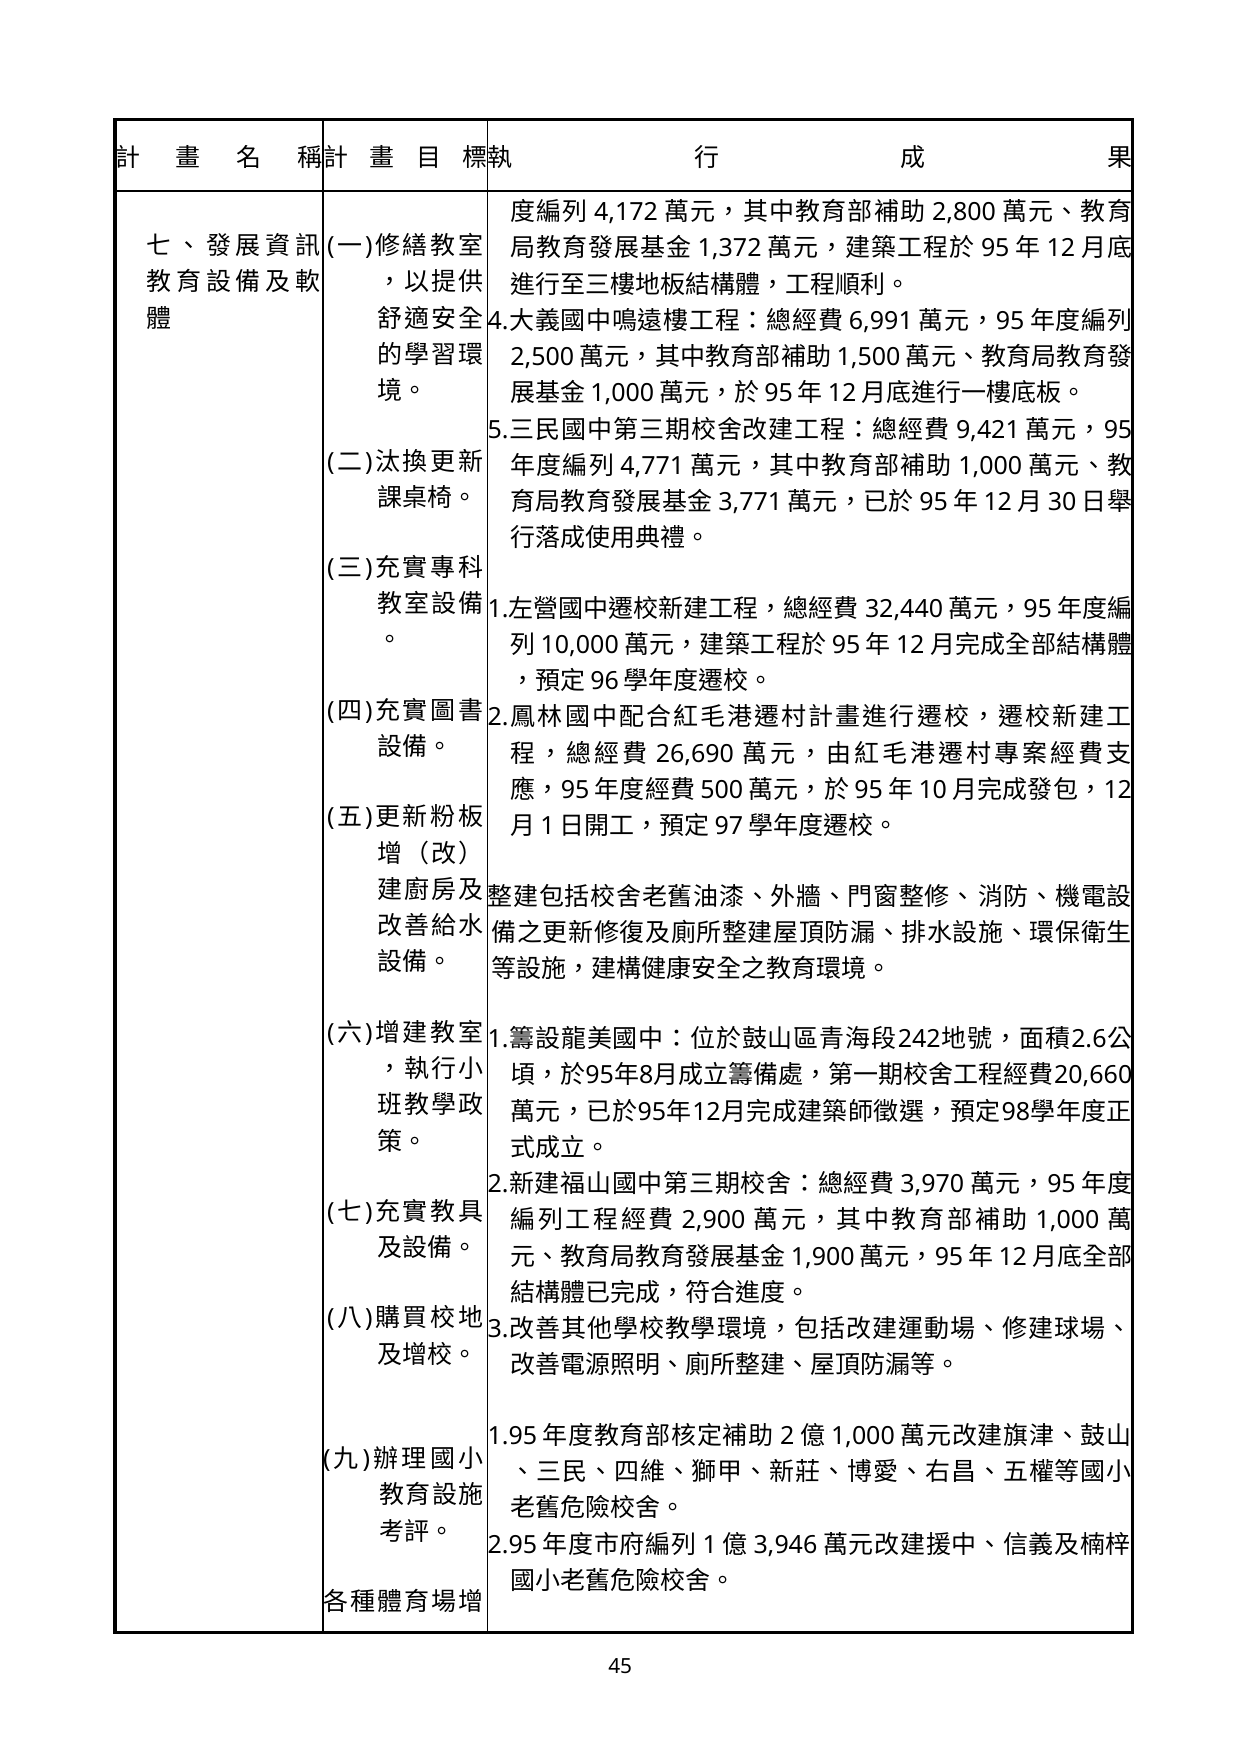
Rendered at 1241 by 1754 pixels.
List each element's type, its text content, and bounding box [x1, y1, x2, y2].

table_header 計畫目標 [324, 121, 487, 190]
table_header 執 行 成 果 [488, 121, 1131, 190]
table_cell 七、發展資訊教育設備及軟體 [117, 192, 322, 1631]
table_header 計 畫 名 稱 [117, 121, 322, 190]
table_cell (一)修繕教室，以提供舒適安全的學習環境。 (二)汰換更新課桌椅。 (三)充實專科教室設備。 (四)充實圖書設備。 (五)更新粉板增（改）建廚房及改善給水設備。 (六)增建教室，執行小班教學政策。 (七)充實教具及設備。 (八)購買校地及增校。 (九)辦理國小教育設施考評。 各種體育場增 [324, 192, 487, 1631]
table_cell (1)95學年度辦理綜合高中學校計有高雄高商、樹德家商、三信家商、國際商工、復華高中、大榮高中、三民家商、高鳳工家、楠梓高中、高雄高工、中正高工、海青工商、立志高中等13所，共計206班，開設163個學程，學生8,856人。 (2)教育部95年度綜合高中諮詢輔導專案實地訪視本市海青工商、高雄高商、三民家商、中正高工、立志中學、樹德家商、高鳳工家、復華中學、大榮中學、國際商工等10所學校。 (3)三民家商於95年12月18日、12月20日、12月22日分北、中、南區辦理「95年度全國綜合高中教師排選課機制研習」共3場次。 (1)中山高中95年8月14日辦理「高級中學95學年度實施新課程暫行綱要」宣導暨研習，參加研習之教師計100人。 (2)中山高中95年11月20日至12月5日辦理「95年度高中新課程暫行綱要國文暨英文科教師研習」，參加研習之教師各40人。 (3)高雄高工95年10月12日、13日辦理「高職新課程—機械科教師研習」，計20人參加。 (4)高雄高工95年10月29日辦理「高職新課程—圖文傳播科教師研習」，計20人參加。 (5)高雄高工95年9月29日及95年11月28日辦理「高職95課程暫行綱要宣導」教師研習，計330人參加。 (1)召開個案研討會7場次，辦理團員專業督導8場次（諮詢顧問），暨認輔小團體10團。 (2)配合時代脈動，規劃多元化的專業研習課程，透過系統化的管理與分享，整合學校、社區及醫療等資源及其他相關之輔導方案，建構完善之輔導資源網絡，提供完整性、周延性的輔導服務。 (3)高中職採用高中職社區化模式辦理友善校園訪視活動，另邀請專家學者、輔導團團員參與輔導訪視工作。 (4)95年12月1日於高雄高商辦理「愛的校園研討會」，邀請國立政治大學陳惠馨教授主講。 1.95年11月3日於新莊高中辦理公民教育研討會。 2.95年11月23日於小港高中辦理人權、法治、品德及公民教育實踐示範教學觀摩活動。 3.95年12月13日於中正高工辦理人權、法治、品德及公民教育諮詢小組會議。 4.95年12月29日於中正高工辦理品德教育研習。 5.95年 9月27 日於高雄高工完成95年度高雄市高中職導師手冊編輯審查，本手冊僅供各校作為編訂導師手冊之修訂參考。 1.辦理生命教育創意教學暨主題式、融入式教學研討、學生憂鬱及自我傷害預防與處理機制之建制與研討。 2.透過精神醫療人員的專業分享及經驗傳承，具體提升本市二級輔導人員對自傷及自殺與憂鬱個案的處理能力。 3.積極建置高中職生命教育中心網站http://www.ksvs.kh.edu.tw/happy/life/，於95年7月1日前上傳學校95年度生命教育計畫至中心學校，供各校辦理活動參考。 4.與國際佛光會中華總會、佛光人文社會學院合作辦理「築夢踏實-為考生點燈祈福晚會」，提供學生心理支持與勉勵、舒緩考生應考焦慮。 5.分別與高雄市生命線協會、張老師基金會合作辦理「校園教職員協助自殺防治計畫」、「學校教師學習自殺意念量表應用及危機處理方案」、「讓情緒找到出口~情緒管理與壓力調適」及「談青少年生涯規劃」等校園巡迴活動，並於活動結束後編印成果報告。 1.成立學生事務與輔導核心工作團隊，結合本市既有之輔導子系統，建置訓輔人力資源系統架構及相關報表。自95年5月起，按月登錄學生事務與輔導工作人力資料庫相關資料，俾於每月10日前檢核各校登錄情形。 2.辦理輔導網路上線操作研習，有效運用訓輔人力資源系統。 3.辦理「學生輔導新體制」檢討及策進作為研討會、青少年輔導社會網絡座談會各1場次。 1.95年8月16~18日於立志高中辦理高中職教師暨行政人員基礎輔導知能研習，計75人次參加。 2.95年7月12~14日於樹德家商辦理高中職行政人員進階班研習營，計80人次參加。 3.高雄高工95年8月14日至8月23日辦理「高職新課程--低壓電機自動控制技術教師研習」，計20人參加。 4.高雄高工95年8月24、25日辦理「高職新課程—專題製作教師研習」，計60人參加。 5.高雄高工95年9月16日至95年10月21日辦理「高職新課程—地籍測量技術教師研習」，計21人參加。 6.中山高中95年4月22日辦理「95年度高雄市北區高中職建構適性學習社區天文研習」，計50人參加。 7.中山高中95年6月17日辦理高雄市北區高中職建構適性學習「高中地理科95年新課程研習」，計50人參加。 1.土耳其ＰＡＳＩＡＤ（太平洋國家社會經濟聯盟協會）擬在本市設立國際學校，於93年度向本市提出「土耳其國際學校在高雄設校計畫」案之可行性；經教育局審慎評估，認為可促進本市之國際化及國際交流，初步同意該國所提出之設校計畫；爰此，該國自93年10月起即積極籌劃在本市設立土耳其在台國際學校之可行性；一年來該單位之顧問、主席及商人代表曾5次來台為設校事宜拜會局長，並會勘擬租賃之瑞豐國中空餘校舍。目前該協會已正式向本府租賃瑞豐國中空餘校舍及申請設校相關事宜，若過程順利，預定自96學年度起招生。 2.本市95年度辦理並推動國際教育旅行的學校計有高雄女中、中山高中、三民家商、國立中山大學附中、樹德家商、陽明國中、七賢國中、獅甲國小、福東國小、中正國小、光武國小等11校。 1.95年10月14日假新莊高中舉行「高雄市95年度高級中等學校學生國文作文比賽」，每校2名不分年級代表參加。 2.95年11月16日假左營高中舉行「95學年度高雄市高級中學學生英文作文暨演講比賽」，每校1至2人不限年級代表參加。 1.95年5月8、12、15日辦理「高雄市高級中學基礎自然學科抽測訪視」，共輔導訪視高雄高中、瑞祥高中、楠梓高中、立志中學、明誠中學等5所學校。 2.95年度教育部核定補助本市4個學科中心（高雄高中、高雄女中、中正高中、左營高中）第2期計畫設備需求經費94萬元。 推動自然學科實驗輔導計畫，增進數理資優學生研究能力，鼓勵學生參加各項國際競賽，拓展學習領域： 1.各校於95年11月中旬辦理數學及自然學科初賽。 2.95年11月27日高雄高中辦理95學年度高級中學數學及自然學科競賽，共評選25位優勝學生代表本市參加全國決賽（含數學、物理、化學、生物、地科）。 3.本市25位學生參加高級中學數理學科能力競賽決賽，其中13位學生獲得各類前三名。 1.加強辦理95學年度輪調式建教合作班，計有三信家商、樹德家商、大榮高中、高鳳工家、立志高中、國際商工等6校，班級數計44班，學生1,600人。除原有之美容科、餐旅管理科、流通管理科外，並增設汽機車科、資訊科、資料處理等科。 2.於高雄高工成立「工業類整合型教學資源中心」，昂貴先進設備集中建置，增加設備使用率，發揮教學效能及節省教育成本，辦理多項進階選修課程及研習營隊，提供學生適性學習機會。 3.於高雄高商成立「商業類整合型教學資源中心」，配合95年商業學群新課程之實施，協助本市公私立高中職商業類學校學生達成理論與實務並重之教學目標。 4.於前鎮高中成立「生物活體類整合型教學資源中心」，協助本市各公私立高中適時取得生物科實驗所需活體材料，使生物科教學實驗得以正常實施，進而提高學生探討生物學之興趣，增進生物教學之效果。 5.辦理95學年度高級中學輪調式建教合作事業單位評估作業，有實地評估與書面評估等2種方式，期程自95年3月8日起至5月26日止，為期約2.5月。實地評估376家事業單位，分屬美容科、餐旅科、流通科、資處科、汽機車科、資訊科等；書面審查96家事業單位，共計472家。評估獲三等以上之事業單位，得於95學年與本市高級中學辦理建教合作。 1.依據教育部高中職社區化建構適性學習社區補助要點，及高雄市補助私立高級中等學校獎助金申請注意事項，通函各校申請並審查其申請計畫及補助。 2.組成訪視小組前往各校評估設備購置情形、使用率及維護等事項，並評定成績，作為該校下年度補助之依據。 3.每年5月份辦理獎助私立高級中等學充實設備資本門經費訪視，95年度已於5月12、15、16、17、18日辦理完竣，訪視結果3校優等、5校甲等、2校乙等。 4.每年底針對各校執行社區化業務之成效進行諮詢輔導，以做為下一年度補助參考。 1.95學年度第1學期申請軍公教遺族子女就學優待計有66人，總補助金額約1,268,677元。 2.95學年度第1學期申請特殊境遇婦女子女教育補助費計有153人，補助金額為1,736,050元。 3.95學年度第1學期申請現役軍人子女教育補助費計有525人，補助金額為942,480元。 4.94學年度第2學期申請清寒優秀獎學金計有458人，補助金額約1,088,000元；95學年度第1學期申請清寒優秀獎學金計有417人，補助金額約105,7000元。 為協助高級中等以上學校在學生順利完成學業，家庭年收入114萬元以下者之在學期間助學貸款利息由政府全額補助；家庭年收入114萬元以上之在學期間助學貸款政府補助半額利息。95年度（94下學期、95上學期）日校與進修學校學生計申請15,801件，應支付貸款利息計42,864,124元。(貸款銀行：高雄銀行。) 1.為推動本市資訊教育並展現高雄市地方特色，積極鼓勵本市各級學校參加「台灣學校網界博覽會」及「國際學校網界博覽會」鄉土專題研究網站製作大賽，培養學生的「鄉土情懷」及「國際視野」。本市各校表現優異，在「國際學校網界博覽會」部分共計榮獲1面銀獎及2面特別獎，總得獎數為3件；在「2006台灣學校網界博覽會」部分，榮獲5項金牌獎、4項銀牌獎、8項銅牌獎及10項佳作，總得獎數為27件，成績為全國縣市第二名。 2.採購E化教室設備326套配發全市國中小，總經費為32,595,352元。 3.為提升各級學校教師資訊素養及專業知能，各校自辦的資訊教育研習活動共計168場，培訓教師8,687人。在職教師資訊應用研習部分95年由各級學校申請辦理，包括資訊素養、資訊應用能力及資訊技術能力等三類研習共計辦理102場次，總計培訓5,888人。 4.為加強各級學校網路管理人員資訊素質及資訊技能，95年辦理資訊技術及資訊應用培訓，共計培訓515人次。 5.請左營高中、樹德家商以及三信家商規劃承辦「資訊學科能力複賽暨電腦程式設計比賽」、「資訊融入多媒體-教學資源建置比賽」、「資訊社團成果比賽」、「動畫比賽」、「網頁視覺傳達設計比賽」、「網路戀珍情-照片說故事比賽」「多媒體教材元件設計競賽」、「學生網頁競賽」及「網頁金質獎」等教師及學生資訊技能競賽，總計有1,766件作品參賽。 6.辦理各項國際性網路活動如下： (1)於95年12月24日至28日辦理「第七屆亞洲學生交流–ASIAN STUDENT EXCHANGE PROGRAM 2006」活動，由三民家商承辦，邀請的國家為新加坡、日本、泰國、馬來西亞、印尼及韓國等國家之學者專家及參與本專案之學生訪台，與本國學生進行文化交流及專案發表活動，參與學生計300人，活動內容包括「學生工作坊」、「文化參訪」、「全國性學生英語專題發表會」及「開設網路課程」等。並開設網路課程，讓參與Ａ捷專案之各國學生能於網站上互相討論分享研究之專題。 (2)推薦優秀國、高中職校學生於95年7月29日至8月4日參與在日本名古屋舉辦的「World youth Meeting 2006世界青年高峰會議」，並於該國中小學進行資訊教育文化參訪活動，藉以增進本市與日本在推展英語教學、資訊教學經驗分享及交流。 7.為因應資訊國際潮流之發展，與臺灣微軟合作，並輔導建置5所「未來學校」，分別為大義國中、左營國小、博愛國小、三信家商及前鎮國中。本案業由各校進行硬體採購作業及活動執行，並已於11月3日~6日，由微軟公司規劃4天專業課程，培訓各校核心團隊，提升未來學校主持人及核心團隊能力。 8.因應網路學習之社會需求，教育局與中山大學合作架設「K12數位學校」教學平台，鼓勵教師團隊上網開課進修，增進教師運用資訊融入教學活動能力，分別委請苓洲國小、大義國中成立2所推廣中心，開設語文學習、數學學習、社會學習、自然與生活科技學習、健康與體育學習、綜合活動學習、藝術與人文學習、資訊等15門課程。 9.委請教育局資訊教育中心協助開發新聞發佈管理系統、特教網-鑑輔系統、中央補助款控管管理系統、校務系統-輔導子系統、數位教學資源交換網、全國短期補習班管理系統、epass認證安全加密系統、校園無線網路認證等各項教育行政電子化系統，以強化行政e化之效益。 10.補助34所國中、4所完全中學、3所特殊學校及2所公立幼稚園網路儲存設備，供各校儲存數位教材。 11.補助全市128所國中小低階網路伺服器設備，供各校提升網路服務平台之用。 12.購置國中小授權之防毒軟體（4年授權）、影像處理、影片剪輯、動畫製作、圖庫、聲音庫、server管理等教學軟體及電腦維護工具軟體，供各校使用。 1.依據「師資培育法」辦理各項教師檢定審查事項。 2.依據「職業學校技術及專業教師甄審登記遴聘辦法」，辦理技術及專業教師登記事宜。 3.辦理教師證書遺失補發、教育實習機關審定等相關事宜。 4.辦理教師登記及檢定人數如下： (1)中等教育階段（含特殊教育42人）教師複檢共1,082名。 (2)國小教育階段教師複檢共44名。 (3)中等教育階段（含特殊教育39名）教師初檢共627名。 (4)國小教育階段教師初檢共3名。 (5)遺失補發（含更名）證書共38名。 (6)核發技術及專業教師證書共28名。 1.高雄區95年國中基本學力測驗(高雄女中)、申請(新莊高中)、甄選及登記分發(三民家商)等主委學校於學生報名前辦理國民中學學生基本學力測驗國中報名作業說明會，邀集高雄市、縣國中行政人員詳細說明作業程序，分配報名時段，明確有效完成各項報名工作，簡化工作，提高行政效率。 2.95年度辦理高中職多元入學方案(含高中職社區化及綜合高中)宣導，並將資源及經費整合，配合宣導活動，印製高雄區宣導手冊及折頁，展現高雄區特色。 1.95年度辦理高雄市整合型教學資源中心實施計畫(高雄高工)、高雄市高中職社區化網路課程發展與遠距教學計畫(中正高工)、高雄市適性學習社區休退轉學機制暨諮商輔導整合計畫(瑞祥高中)、高雄市高中職外語學習環境建置計畫(中正高中)。計爭取教育部高中職社區化專案補助新臺幣14,120,000元整。 2.95年1月4至6日辦理94學年度高中職社區化諮詢輔導專案會議，檢視全市33所高中職94年度高中職社區化辦理成效。 3.95年度辦理高中職社區化分區資訊網站績效卓著，榮獲教育部評比第一名。 4.辦理「半屏山新書發表記者會」，發表高中職社區化與鄉土教育結合之成果記者會。 5.95年9月26日假高雄高工辦理「高雄市95年度高中職社區化暨綜合高中宣導種子教師研習會」，計有高中職校教務主任、輔導主任與教師120人參加。 6.辦理95年度高中職社區化北中南三區宣導說明會，參與人員包括高中、高職校長與教務主任、國中校長、教務主任、國三級導師、家長會會長及教師會長計700人；另專案向國三學生宣導，計2,000多人參加。 以友善校園為目的規劃辦理「現有圍牆改為綠籬」專案活動，拆除舊圍牆，改設原生種多層次植栽綠籬，讓學校與社區密切互動，營造校園公園化及環境永續發展。95年計有中正高工、中山高中等校辦理。 1.訂定高雄市立國民中小學學校評鑑實施要點，藉以了解、診斷、檢討學校改進的機制，促使學校落實教育願景，建立優質的教育環境。 2.95年度學校評鑑受評學校計有興仁國中等8所，透過學校內部自我評鑑與外部評鑑小組的訪問評鑑，提出優缺點及待改進建議事項，以提升學校教育品質。 3.95年6月23日於獅甲國中辦理學校評鑑工作檢討會，並請績優學校辦理評鑑實作經驗分享。有關評鑑成果報告及檢討結果，將作為日後學校評鑑之參考。 4.另為落實教師專業發展，除賡續推動學校教師自我評鑑及校內評鑑，以達成所有教師將平時教學歷程中各項資料建立檔案的目標外，亦擇大義國中等5校配合教育部推動教師專業發展評鑑試辦計畫政策，逐步提升教學品質，促進教師專業發展。 建立各領域教師基本資料，內容包括服務學校、年齡、性別、畢業學校科系、專長、任教科目等，並加強各校教師專長授課及兼授課時數之審核。 1.修訂本市國民中學學生學籍管理要點，規範學生入學、轉學以及學籍審核與管理等相關規定，簡化國中學生入學異動與學籍資料登記、畢業證書核發、遺失補發證明書等手續，以方便學生就讀。 2.為保障學生就學權益，以下情形得不受戶籍之限制辦理轉學： (1)學生如行為適應不良，經學校輔導後評估需轉變學習環境者由轉出學校協調轉入學校經同意辦理轉學者。 (2)接受保護個案，經有關單位證明辦理轉學者。 (3)學生因父母有監護權上爭議或躲債等因素，經父母其中一方因出具相關證明文件或事實切結，向學校申請轉學者。 3.建置本市國民中學校務行政電腦化系統，透過行政電腦化，統一學籍管理所使用各項表格，並針對學校註冊組長等相關業務承辦人辦理教育訓練，以推動校務行政e化，提升效能。 1.藉由學校投資理財課程的實施，引導學生珍惜財物的正確觀念，進而推展健康、適性的生涯規劃，以減少卡奴所衍生的社會問題，業由教育局組成編輯小組完成「理財小達人」教材編撰及印行。 2.該教材突破領域教學限制，以融入式教材彙編方式，提供教師在班會、週會或空白課程時間彈性使用，指導學生當個理財小達人。 3.該教材發表後，由於內容生動活潑、深入淺出，可提供家長教導小孩子正確之理財觀念，獲得社會的熱烈迴響與好評，並獲得高雄銀行贊助經費加印，廣為宣導。 1.依據國民教育法及「高雄市立國民中小學校長遴選要點」辦理國中校長遴選工作。 2.依教育部頒「國民中小學校長主任教師甄選儲訓遷調及介聘辦法」、「公立高級中等以下學校教師作業要點」及本府教育局訂頒「高雄市政府教育局受託辦理市立國民中小學教師甄選作業要點」、「高雄市國民中小學教師介聘作業要點」、「高雄市立國民中小學超額教師介聘作業規範」，辦理教師介聘及甄選工作。 3.95學年度校長遴選情形：留任原校5人，轉任他校4人，初任校長者2人。 4.95學年度國中教師聯合甄選計有36校全部委託教育局辦理，錄取分發名額184人。 5.辦理95學年度教師介聘及甄選作業，超額教師介聘4人，市內介聘65人，台閩地區教師介聘調出32人，調入31人，公費合格教師分發4人。 1.建立學生事務與輔導工作業務標作業流程（SOP），檢核各校執行績效並於3月及10月間辦理檢討及策進作為研討會，傳承經驗及分享。 2.整合局處及民間網絡資源，於10月間辦理青少年輔導網絡座談會，加強相關單位的功能整合及聯繫，有效提升學生事務的管理與輔導。 3.成立輔導工作輔導團，以實務及專業提供各校輔導工作支援及諮詢，並於8-9月間辦理輔導團員的專業督導與成長、9月間辦理學校輔導教師專業研習、11間抽訪輔導10校輔導工作推動情形。 4.每學期分區辦理輔導個案研討會計6場，並責成各校召開校內個案研討會，提升個案輔導成效。 5.落實學校教師輔導與管教學生辦法，提升教師輔導管教知能與技巧，於10月間辦理2場座談會。 1.配合學生訓輔計畫，結合社會法律資源，推動下列各項人權法治及品德教育活動，提升學務人員法治專業知能： (1)配合法務部辦理法治教育校園巡迴宣導活動，計39校辦理52場。 (2)召開訓導及人權法治教育工作推廣小組會議，95年2月、7月、12月各辦理1次，共計3次。 (3)辦理高雄市國民中學學務主任「校園人權」教育研習。 (4)9月辦理高雄市國民中學親師生人權法治教育座談會。 (5)11月檢核訪視10校辦理民主法治教育實施成效。 (6)6-7月辦理全市人權、法治教育訓輔人員少年法院參訪學習活動。 (7) 5月、11月辦理全市甄選人權法治實踐議題融入式教案暨觀摩示範教學活動各1場次。 (8) 5月26~27日辦理全市國中學生幹部人權法治生活研習營活動。 (9)與公教人力發展局於8月合辦各級學校提升城市公民意識研習班二梯次並購置「民主DNA筆記書」作為學校圖書供師生閱讀。 2.訂定品德教育核心價值，落實學校品德教育的推動 (1)品德教育卷宗及電子報 95年度發行品德教育卷宗及電子報18期，依品德教育核心價值「友善」、「負責」、「孝順」、「感恩」、 「尊重」、「合作」、「寬恕」、「整潔」及「誠信」等九項訂定主題，兩期採用一個主題，每個月2期，供各級學校師生參閱及融入課程教學之參考。 (2)辦理品德教育楷模學校選拔 為發展具有特色且永續之品德教育校園文化，對於學校推動該項業務具有顯著績效者，予以表揚。經初複評選出高雄高工、高雄女中、立德國中、鼎金國中、左營國小、陽明國小、前鎮國小、華山國小8所品德教育楷模學校，由本局頒發獎金5萬元及獎牌乙面。 (3)編印「高雄心生活教育」 為展現本市「海洋首都，友善城市」之願景，檢視教育局推動優質、活力、心教育在各校生活、品德及生命教育融入教學活動及日常生活中之豐碩成果，透過評審將學校推動有關生活、品德、生命教育的特色案例、溫馨感人的故事及優良事蹟彙編成冊，印製500冊，以分送各機關學校參閱。 1.建置網站，提供各項生命教育資訊，以利師生參考使用。 2.定期辦理辦理命教育讀書會計6場，以專書閱讀、影片賞析導引，由同儕分享及探討生命的深層意涵，協助教師教學與輔導融入課程的教案設計能力，提升學校命教育及輔導的成效。 3.95年11月3日辦理生命教育融入各領域研習，參加人數80人。 4.95年12月22日辦理生命教育年度工作研討會，參加人數80人。 1.95年8月至95年12月底止國中小學生總數177,055人：中輟生人數172人，輟學率0.10%。尋獲者159人，尋獲率92.44%。復學者110人，復學率63.95%。近2年來尋獲及復學率良好。 2.為提升中輟生之復學率，95學年度仍持續積極透過與校長及訓輔人員檢討成效，並結合輔導機制以有效提高中輟學生尋獲及復學比率。 3.推動下列多元彈性教育課程，提高中輟生復學比率： (1)實施中輟生暫讀補校，不受學籍學區限制，以提供中輟生返校復學後中間處遇機制。 (2)開設技藝教育學程，每學年度開辦自辦式、合作式各類科技藝班，以協助中輟學生習得一技之長，95學年度計有左營國中等17校開設自辦式20班、學生496人，合作式84班、學生1,418人。 (3)設立資源式中途班，設計彈性多元活潑課程，安置教育中輟復學生，95學年度資源式中途班計有中山國中等10校，安置學生計104位。 (4)家庭重大變故、清寒及精神異常之學生，由社會局委託之民間社輔團體介入輔導。中輟生由教育局委託人本教育文教基金會、國軍總醫院追蹤輔導，95年度人本基金會服務中輟個案425人次，國軍高雄總醫院服務個案41人次，均建立完整個案紀錄。 1. 於3月辦理公私立國民中學輔導主任研討會，協助學校以系統整合、工作歷程概念建構各校輔導工作圖象。 2.於7月辦理學生事務與輔導專業知能在職教育教師與行政人員，基礎班及進階班各3天，提升學校輔導管教學生效能。 3.於8月辦理各級學校輔導團團員研習，提升團員專業職能及溝通彼此理念，以有效輔導各級學校推動輔導工作。 4.於9月辦理各級學校認輔教師研習，提升學校認輔教師知能，有效輔導個案。 5.於9月辦理學生憂鬱及自我傷害預防與處理機制研習，提供學校建構預防機制，及早有效預防學生憂鬱及自我傷害的發生。 6.於8月辦理新進教師輔導知能基礎及進階班研習，協助新進教師瞭解本市教育政策及教育環境，有效發揮其專業能力，提升教學及輔導效能。 建構本市專業心理諮商服務模式、協助學校處理學生困擾及危機事件、提升本市各級學校輔導專業能力。於94年10月正式成立全國首創之學生心理諮商中心，並聘2名具心理諮商證照專任諮商師及14名兼任諮商教師，95年計提供16場次學校個案研討會及近5千人次之學生、家長及教師諮詢諮商服務。 95年度核發五育成績優秀獎學金，每班前3名，每名發給獎金400元，計8,784人次，金額3,513,600元。 持有軍公教人員因公或因病死亡撫卹令者可申請公教、功勛遺族就學優待金，95年度共計核發73人次，金額646,277元。 1 1.持有區公所核定之當年度低收入戶證明書者，減免各項代收代辦費，每位每學期以868元為上限。95年度共計核發3,269人次，金額1,735,827元。 2.持有功勛、公教遺族撫卹令或區公所核定之當年度低收入戶證明書者，全額補助其書籍費。95年度共計核發3,615人次，金額2,485,257元。 凡全戶戶籍設於本市滿一年者且就讀本市私立國中者，補助其雜費，每生每學期864元。95年度共計核發5,576人次，金額4,817,664元 1.全國國中小鄉土語言教學教育部評鑑本市蟬連第1名。 2.完成編印本市11個行政區環境實察手冊，分送師生使用。另重修楠梓區加入六輕事件。 3.辦理鄉土語言教師研習、本土文化種子教師研習，增進教師專業知能。 4.辦理原住民族語朗讀、歌唱比賽、客語化台灣說唱表演比賽，協助學生多元發展。 5.95 年9月2日假本市中正文化中心廣場辦理台語答喙鼓比賽，由本市各國中每校組一隊參賽，共計錄取優勝隊伍6隊，以「咱的故鄉、咱的情」為主題，培養學生對鄉土語言發表興趣及使用母語之習慣。 6.完成台語補充教材(五)-花開萬年、客家語補充教材(五)-後生仔客語、阿美語讀本(二)，提供教師鄉土語言教學參考。 7.建置鄉土語言、鄉土教育資源網頁，彙整本市各項活動成果，提供各界參考。 8.設置鄉土語言指導員2員，協助輔導各國中小學校推動鄉土語言教學，並瞭解推動成效，以作為政策的修正或開創的參考，計至12月止已到30所學校進行輔導。 1.與國立科學博物館合作辦理本市科學教師研習，邀請大專院校學者指導，培養中小學教師運用生活方便材料或資訊，製作或改良教具，及妥善運作融入教學之設計能力及方法。 2.95年9月選派優秀科學教師出國考察，並於95年11月辦理科展績優教師外埠參觀研習。 3.建置與開發科學創意教材庫並培訓自然與生活科技領域領航教師，支持與鼓勵教師申請教育部科學教育計畫專案補助、創意教師行動研究，以提升教師專業素養與研究創新能力。 4.持續編列預算訂購科學教育月刊、科學月刊等科學刊物贈送本市各級學校，提供教學與研究之參考。 1.95年12月16日假陽明國中辦理95學年度中小學科學教育輔導研習活動，共有300位教師參加。邀請數學科、物理科、化學科、生物(生命科學)科、醫護、農業及生物科技科、地球科學科、土木科、生活與應用科學科等學者專家指導本市中小學科學教育所遭遇的困難問題，交換科教經驗，以提高科學教育師資水準。 2.辦理本市數學領域、自然與生活科技領域教學研討會，以改進教學方法。 3.依據本市成績考查辦法，訂定多元評量表冊，落實多元評量政策。 1.充實各校科學活動儀器設備。 2.全面充實或更新各校電腦教室設備，積極建置各校網路環境，充分運用網路學習環境。 3.與國立科學工藝博物館合辦本市國民中小學科學教育活動，充分運用其設備及教育資源。 五福、大仁及光華等國中分別擔任自然、生活科技領域、資訊教育等重點業務中心學校，負責教學方法之改進，並輔導各國中協助解決疑難問題。 1.3月辦理自然科學競、生活科技競賽，提供學生展現學習結舞台，加強學生學習動力。 2.4-6月結合國立科學工藝博物館，辦理全市性科學園遊會、科學展覽會及參加全國科學教育週，活動期間計有49,184位師生及市民一同參與科學饗宴。 3.為鼓勵國中小學教師教學創新，教育局積極鼓勵所屬國中小學參加「InnoSchool 2006 全國學校經營創新獎」及「GreaTeacher 2006全國創意教學」競賽活動，本市於學校經營創新獎計有1件獲特優獎，26件獲優等獎、50件獲甲等獎，總獲獎比例為41.4%，成績優異，四度蟬連全國第一。全國創意教學獎計有16件獲特優獎，55件獲優等獎，110件獲甲等獎，總獲獎比例為41.4%，成績優異，亦四度蟬連全國第一。 4.95年度延續ACT計畫，繼續推動創造力教育FOCUS計畫，計有15案主推計畫及58案各校創意提案計畫，共73案，95年蟬連榮獲教育部核定最高補助經費573萬元。 5.本市參加「印度孟買2006年世界青少年發明展」，全國入選優等獎計10名，本市即佔有3件，在全國115件得獎作品的競爭下，本市成績優異，即有3件獲特優，21件獲優等獎，23件獲甲等獎，再度蟬聯全國第一，成績斐然。 6.為增進國際間學生的數學交流，我國參加中國大陸浙江省溫州市2006青少年數學國際城市邀請賽，榮獲4金5銀8銅3佳作，而本市計獲得1金2銅1佳作，成績亮麗。 配合教育部技藝教育改革方案並爭取教育部5百餘萬元經費於國中全面推展生涯發展教育，以校本、全面、彈性多元等原則實施，並融入各領域課程，運用彈性學習節數、選修課程及相關活動等方式進行教學，協助學生自我察覺與探索生涯等，以利未來生涯進路的規劃。 開設國中自辦技藝教育學程及高職合作式技藝教育班，計有1千7百餘名國三學生參加商業、餐旅、設計、電機電子、家政、電子機械及農業職群等課程及實作。 1.加強家政融入各領域課程研習。 2.鼓勵家政與生活科技、體育教師專題研究，繼續辦理教師進修。 3.舉辦技能競賽及作品展覽，並辦理教學觀摩研討會。 4.辦理藝能科優良學生升學輔導工作。 1.舉辦各領域教學觀摩研討會，並鼓勵教師研究改進教學方法。 2.鼓勵教師依照領域教學科目進行行動研究，提升基礎教學能力，且依據教學困境提出解決有效的行動策略。藉由邀請教育研究學者評論論文，引導正確行動研究的理論與觀念，以增進教師專業知能。95年度辦理精進教師課堂教學能力計畫之增能實作、專業實踐、各領域教學演示及相關研究。 3.為發展系統性國語文教學策略，提升教師國語文教學能力。95年度辦理增進國語文教師營造閱讀教學環境研習、國中國文作文教學技巧發表會、國文教師專業成長研習、2006國文作文與閱讀行動研究論文發表等系列研習活動。 4.推動九年一貫課程領域師資培育研習。 1.運用思摩特網，提供教師互動學習的環境，即時知識分享，提升專業能力。 2.指定民族、三民、左營、正興、七賢、小港、五福國中等七大領域中心學校辦理課程教材研究及輔導工作。 3.舉辦各領域研習觀摩研討會等活動，改進教學方法，提高教學效果。 1.各校於寒暑假辦理學藝輔導活動充實學生寒暑假生活，並辦理寒暑假各類育樂營活動計有205隊。 2.舉辦創意藝能活動提供學生多元智能的發展與表現舞台， 5月辦理高高屏魔力點子一起來創意競賽、7-8月暑假育樂營110隊、11月辦理國中童軍聯團露營闖關野外求生競賽活動。 3.安排美術、作文、書法、語文、電腦等藝文活動或競賽，以引導學生學習興趣。 1.鑑於本市實施課後輔導與補救教學方案多年，在各校積極推動下頗具成效，教育局特擬訂95年度攜手計畫課後扶助計畫，全市計有國中小39所學校開辦，開設158班，並獲教育部補助新台幣7,654,894元，嘉惠弱勢學生計1,670人。 2.辦理教育優先區計畫，補救弱勢學生文化不利造成之課業落差。 3.辦理新移民子女等弱勢學童加強課業輔導措施，弭平落差。 4.針對本市社經文化不利國中學生，由右昌國中、大義國中、前鎮國中、旗津國中、翠屏國中等五校並結合高雄師範大學、中山大學、文藻外語學院、高雄市立美術館等單位辦理國中英語生活營，以提升學生英語文基本興趣及能力，達縮短城鄉學習落差。 辦理新任及轉任教務、訓導、輔導、總務主任及九年一貫、鄉土教育、英語教育、訓輔教育等有關教育行政業務研習，推動校務自主，鼓勵發揮學校特色。 1.依據「高雄市國民小學學生學籍管理要點」，督導各校辦理學生學籍審查與管理，協助戶政機關辦理適齡兒童入學分發工作。另95年1月4日修頒父母因躲債因素，經由父母其中一方出具相關證明文件或事實切結，申請轉學之措施。 2.推動電子化校務系統，促進學生學籍管理e化，提升學生學籍審查與管理效能。 3.配合教育部95年5月10日修正發布國民小學及國民中學學生成績評量準則，日常生活表現不做綜合性評價及等第轉化進行修訂，並編製評量表供教師記錄學生行為事實。另將成績納入電子校務系統，推動電子化校務行政。 1.辦理國小優秀畢業生及模範兒童表揚活動，發送獎狀及獎品，與市長合影，鼓勵優秀學童。 2.辦理幼童軍露營活動、學生冬、夏令營活動，激勵團隊精神，鼓勵參加正當休閒活動。 3.95年國小學童寒假冬令營共辦理349個營隊，約12,869人參加，暑假夏令營共辦理713個營隊，提供24,381人參加，較94年營隊數多、內容活潑而豐富。 1.於信義國小設立人權法治教育中心，成立人權法治教育諮詢小組，規劃年度工作計畫及辦理教師輔導與管教辦法、公民教育、人權法治、生活教育及學生幹部、校園人權研討等相關研習。 2.辦理各校自治小市長高峰會議，鼓勵學校辦理學生自治幹部選舉，培養學生具民主法治概念，提升民主法治素養。 1.結合各科教學，有計畫有步驟的推動生命教育，並兼顧知情意行目標，設計具有教育性、省思性、啟發性、生活性及實踐性之活動，培養學生反省能力，促進實踐意願。 2.於學校本位教師進修課程中辦理生命教育、自殺傷害防治及心理衛生等主題研習，結合民間團體辦理學生幹部生命體驗活動，推廣處理學生憂鬱自傷案件之理念，提升學生情緒管理，增進教師辨識及處理能力，落實校園自殺防治工作。並請各校妥善運用「校園自我傷害防治處理手冊」，強化校園自殺防治機制及運作功能。 設立友善校園輔導工作輔導團，規劃年度工作計畫，辦理認輔研習、個案研討、輔導基礎及進階等相關研習，落實教師輔導工作，帶好每位學生，培育適性健全人格。 督導各校調查列冊未就學兒童，分析失學原因，依「強迫入學條例」及「施行細則」規定，協調各區強迫入學委員會勸導入學或結合民間團體追輔機構進行追輔、轉介合作式中途班，並請導師加強家訪功能，勸導協助未入學、中途輟學及長期缺課之學生入學或繼續就學、復學。 辦理95年度友善校園學生事務與輔導工作計畫，辦理教師學生事務與輔導專業知能在職教育基礎班及進階班、學生輔導體制檢討及策進作為、校園人權研討會、學生憂鬱及自我傷害預防與處理機制等研習，並鼓勵學校結合自辦教師研習，融入新興學生事務與輔導議題，如：外籍配偶子女教育輔導、教師輔導與管教技巧、情緒管理等。 辦理九年一貫課程、精進課堂教學能力、鄉土教育、英語教育教材教法研習，並進行教學及評量實驗、教師專業評鑑，激發師生創意，增進教師教學專業能力，提升教育品質。 依據「高雄市立國民中小學教師甄選暨介聘作業要點」暨「高雄市立國民中小學教師甄選作業規範」，以及「台閩地區公立國民中小學暨幼稚園教師申請介聘他縣市服務要點」之規定，辦理教師甄選暨遷調作業，95年度共計完成教師甄選暨遷調人數如后： (1)遷調介聘：共計有59名教師(含幼稚園3名)成功介聘至本市任教。 (2)教師甄選：本市95學年度市立國民小學教師甄選方式為委託教育局辦理聯合甄選方式，其中出缺學校計有26所、錄取45人。 1.本府教育局95年度規劃辦理之研習有九年一貫課程教師共通性及領域研習、課發會增能研習、教學策略與班級經營實務研習、家長說明會、友善校園各項學輔知能研習、人權法治等研習。 2.督導各校配合教育發展潮流及教師需求與意願，規劃辦理教師週三進修，包括一般知能、專業知能、專門知能，期以學習新的教學技能及教學方法，增進教師專業知能。 補助各國小低收入戶、軍公教遺族、單親清寒學生教科書費、家長會費、活動會費及助學金，激勵學生努力向學。95年度總計補助6,238,703元。 1.推動教育優先區計畫，提供弱勢地區學校補助性輔助，辦理學習弱勢學生課後輔導，提升教育資源不利地區學校教育水準。 2.積極辦理「攜手計畫-課後扶助」計畫，結合大專院校學生及相關民間資源， 辦理學習弱勢學生課業輔導，照顧1,700餘位原住民、低收入戶、外籍配偶及身心障礙學生。 1.蒐集並編輯各項教學資料，購置教育改革相關書籍，分發各校供教師研習、進修之參考，改進教師教育理念，提高教學效果。 2.設置鄉土教育、鄉土語言、英語教育資源中心，增置教學設備，編印鄉土、英語教材及媒體，分發各校師生教學參考使用。 1.善用思摩特網教育資源上傳活動，鼓勵教師創新教學方法，並廣為經驗交流及享。 2.各國小除了配合教育部及教育局重要政策（如九年一貫、鄉土教學、教學觀摩），依規定辦理週三下午進修研習之外，教育局亦主動積極規劃辦理數學銜接、新進教師、鄉土語言師資、九年一貫各領域等研習，以提升教師專業知能，增進教學效果。 95年實施非型態態實驗教育，全市計有49位學生家長提出申請，經教育局非學校型態實驗教育審議委員會審核結果，計有3位通過、45位修正後通過、1位不通過。 辦理科學展覽、園遊會、冬夏令營等研習活動，落實科學教育，提升師生科技興趣與素養。 本市95年度推動國民小學學生閱讀實施計畫，整合社會人力資源，鼓勵民間團體或社區組織培訓故事媽媽，推廣兒童閱讀，辦理培訓閱讀種子教師培訓、閱讀志工、志工成長活動、書香認證（閱讀護照）、推動班級閱讀日等活動，並結合九年一貫課程研習，提升教師實施閱讀教學的指導能力，培養學生主動閱讀習慣。 1.自90年9月起教育部委託本市規劃開發建置短期補習班資訊管理系統以來，即由教育局負責擔任聯絡窗口，負責整體性系統維護，該資訊系統包含「全國」補習班資訊系統。 2.為使全國各地區補習班承辦人員熟悉資訊系統操作情形， 95年8月8日於大榮高中辦理「直轄市及各縣市短期補習班資訊管理系統維護」業務研討會。 3.為提升本市補習班業者辦理績效、加強補習班公安消防概念、提供學員安全及優良補習情境。本市於95年5月12日假三信家商辦理「短期補習班教育成長研習講座」，95年6月18日至19日辦理「補習班業務研討會」。 1.為了讓進修學校同學驗證所學，並進一步體會人與土地的和諧關係，以培養學生愛鄉情懷及對大自然生生不息的相處之道。教育局於95年9月至11月委請高雄市柴山會辦理高雄市高級中等進修學校藝文生態教育，計有10校1,829名學生參與室外課程。 2.因應相關法令修訂及公文書橫式書寫之要求，及配合高中職進修學校95年暫行課程綱要全國一致實施，修訂「高雄市國民補習學校及高級中等學校附設進修學校學生學籍管理要點」、「高雄市高級中等學校附設進修學校學生成績考查要點」，並重新編印本市國民補習學校暨高級中等進修學校學籍管理手冊。 3.為瞭解本市各高中職進修學校及國中小補習學校辦學情況與面臨之問題，協助謀求因應策略與改進之道，並瞭解各校之行政、學籍管理、學生出席率等，教育局於95年10月至11月進行本市24所國小補校、11所國中補校、11所進修學校訪視工作，以督促補校及進修學校教學正常化。 1.落實終身學習，依據「健康‧活力‧高雄人－高雄市推動終身學習四年（2005-2008）計畫」，成立四分工小組，分別進行計畫內八個子計畫。 (1)依據子計畫一「培養終身教育師資」，委請本市人力發展局於95年8月21日辦理「終身學習工作坊」，委請高雄師範大學辦理「終身教育師資培育計畫」。 (2)依據子計畫二「多元化：推動海洋城市主題學習活動－3.辦理海洋城市主題學習活動，行銷健康‧活力概念」，95年6月至10月委請海洋科大於本市各級學校辦理「高雄市95年度海洋國家－『海洋意象(學校部分) 』巡迴演講實施計畫」。 (3)依據子計畫三「養成學生終身學習習慣、培育健康活力新市民」，委請前鎮國小訂定「推展各級學校學生終身學習理念、態度與能力行動方案計畫」，於95年6月26日假港和國小邀請各級學校召開「行動方案」說明會，並於10月辦理審查獎勵。 (4)依據子計畫四「資訊化：建置都會學習入口網站，整合學習資訊」，委請高雄師範大學辦理「高雄市都會學習入口網站建置計畫」。 (5)依據子計畫五「普及化：輔導弱勢族群學習－1.調查不同類型族群教育需求，補助終身學習機構辦理相關學習活動」，以原住民、新移民、失學、身心障礙、老人、低收入等6類族群為主，進行學習需求調查。 (6)依據子計畫六「優質化：發展學習型組織」委請樹德家商辦理「健康.活力.高雄人」都會學習型組織楷模選拔-「九十五年度高雄市推動終身學習績優人員遴選及表揚大會實施計畫」。 (7)子計畫七「系統化：結合家庭、社區、學校，強化學習網絡」除延伸「大後勁社區教育學習體系計畫」外，並請民政局積極鼓勵各區里行政單位，利用區里活動中心，善加運用成為民眾終身學習場所，以促進社區學習活動的多元發展；再結合駁二藝術特區推展「生活美學」活動，納入子計畫活動內容，以貼近民眾日常生活，提高市民美學素養。並請文化局提供「生活美學」套裝課程計畫。 (8)子計畫八「全民化：記錄市民學習時數，鼓勵市民熱愛學習」結合「高雄市都會學習入口網站建置計畫」辦理。 2.每年各分二期辦理市民學苑及社區大學，95年市民學苑開辦404班，提供16歲以上市民萬餘名終身學習機會，95年社區大學開辦182班，共有6,862名18歲以上學員參加終身學習課程。 3.本市社區大學辦理情形經教育部評鑑成績優良，列為甲等，發給獎金30萬元整。 4.提供失學民眾及外籍配偶識字課程，以降低本市不識字率，並使外籍配偶融入本地生活： (1)申請教育部補助辦理成人基本教育班150班，計失學國民成教班65班，學員825人；外籍配偶成教班85班，學員1,776人。 (2)申請內政部補助「外籍配偶語言學習班」21班，以鼓勵外籍配偶就讀。 (3)本市成教班結業後可銜接國小補校就讀，95年外籍配偶就讀國小補校人數計230人；外籍配偶就讀國中補校人數計66人。 (4)教育部統合視導地方教育事務本市辦理之「新移民文化計畫」榮獲優等。 (5)本市配合教育部辦理「牽手伴我行－外籍配偶終身學習成果展」，各縣市成果展示資料經教育部評分92.6分，表現特優，承辦人員核予記功獎勵。 5.辦理國小、國中、高中職學力鑑定考試，提供失學及身心障礙民眾取得學歷機會。 1.為加強童軍活動，落實品德教育，教育局補助童軍及女童軍理事會辦理「配合世界童軍百週年第9次全國童子軍大露營活動」等各項露營及木章基本訓練、服務員訓練活動，並配合中國童軍總會，於95年7月27日至8月2日辦理「世界童軍百週年全國大露營活動」，本市計25團報名參加(男生營680人，女生營320人)。 2.為推廣全民英語學習，培養家庭共同學習，增進親子和諧關係，提升國人外語溝通能力及國際文化認知，加強國際公民文化素養。教育局申請教育部補助「親子共學英語」161班，學員3,322人，「成人英語學習」144班，學員2,887人。 1.中華民國殘障聯盟評比全國身心障礙福利，本市特殊教育、無障礙空間指標排名第一。 2.依特殊教育法規定辦理本市特殊教育學生鑑定及就學輔導委員會暨本市特殊教育諮詢委員會，處理有關鑑定、安置及輔導事宜，並研議解決本市有關特殊教育之問題與課題。 3.辦理特殊教育學生師生暑期育樂營及辦理特殊教育師生校外教學活動，以增廣身心障礙學生視野及強化生活自理能力。 4.辦理各類特殊教育知能研習，並輔導及補助民間特教團體辦理特殊教育問題講座與研習，提供教師進修機會，增進特教知能。 5.配合教育部政策推動創造力教育，提升本市師生創造及研發之思維與能力。 6.普設國中小及學前階段身心障礙特教班、特殊學校高職部（班），並辦理各類身心障礙學生升鑑定安置及輔導工作，以落實特殊教育零拒絕目標。 7.配合身心障礙學生12年就學安置實施計畫，辦理鑑定、安置及輔導身心障礙學生入學高中職校就讀，並於高中職設置資源班個案管理輔導教師，提供就讀高中職普通班身心障礙學生教學輔導資源。 8.辦理本市身心障礙教育專業團隊，除聘任專業人員外，與醫療專業人員合作，提供身心障礙學生全方位服務。另亦委請醫療機構（凱旋醫院）開辦「愛心園」，安置嚴重情緒障礙類學生，提供暫時因病無法進入學校就學之身心障礙學生受教之場所。 9.補助並規劃本市特殊教育資源中心、資優資源中心及創造力學習中心辦理各項教材及教具之購置與研發，推動評鑑、研習、活動及鑑輔會之業務，以提供本市身心障礙團體、學生及家長及學校特殊教育之專業資源或專業支援。 10.配合教育部政策，建構本市特殊教育通報網站，以瞭解本市特殊教育狀況及學生教育安置需求，並提供各項特殊教育資源與資訊，全方位服務市民。 11.輔導並補助各特殊學校（班）充實設備、教材教具及參加各項特殊教育活動之經費。另購置視障教材（例如教科書），以協助視覺障礙類學生學習。 1.補助特殊學校（班）購置與研發教材及教具之經費，以利教師能順利教學及輔導特殊教育學生學習，另補助學校辦理本市身心障礙類國民身心障礙國民運動會，以培育特殊教育學生運動技能與精神。 2.依據特殊教育法之規定，補助國民教育階段無法自行上下之身心障礙學生交通補助費，及補助本市特殊學校交通出租車費，以利身心障礙學生能順利就學。 3.設置本市特殊教育學生特殊學生獎助學金，並辦理身心障礙學生及身心障礙家長子女學雜費減免及補助事宜，以協助及照護弱勢族群及特殊教育學生。 95年度獲教育部補助經費新台幣189萬元及教育局60萬元經費計249萬元，辦理45場次幼教領域之理論及實務研習活動，共有幼教教師4,910人次參加，有效提升教師專業知能及教學成效。 鼓勵並補助幼教團體辦理各類教師研習，並覈實採計研習時數。 依據民眾檢舉，並配合市府維護公共安全聯合檢查小組，加強輔導及取締未立案幼稚園。 (1)95年公安聯合檢查計99園。 (2)查獲未立案幼教機構22園，依主管機關權責分別移請社會局、工務局及消防局處理。 1.為輔導公私立幼稚園行政及教學正常化，提升幼教師教學專業知能，由本府教育局成立幼教輔導團，並於前金幼稚園設置資源中心，分赴各園輔導教學及園務行政，並辦理教學觀摩會與教材教法研習。 2.95年度獲教育部補助幼教資源中心及輔導團經費計新台幣67.5萬元，提供諮詢專線，接受各校教師有關幼兒教育教學之疑難問題及行政諮詢，並請輔導團到園解答和協助計133次；另以網路申請、宅配方式提供「教學資源遞送服務」。 1.辦理公私立幼稚園輔導計畫，積極改善立案幼稚園之行政經營、輔導績優幼稚園發展專業特色及一般幼稚園、托兒所提升教保專業，95年度計有34園受輔，獲教育部1259,880元。 2.依據95年度高雄市辦理幼稚園教學設備實施計畫，共計補助公私立幼稚園新台幣126萬元整，有效充實及改善本市幼稚園學習環境，並提升幼兒受教品質。 1.為賡續提升幼兒受教機會，除積極輔導幼稚園立案、增班及補助經費充實教學設備外，另為減輕家長負擔，照顧弱勢族群，更編列經費予以補助，以增加幼兒就學機會並達到教育機會均等之目標。 2.本市95學年度計有公立暨國小附設幼稚園68所，私立幼稚園104所，共招收幼生18,904名。 3.95學年度低收入戶家庭子女優先並免學費就讀市立暨國小附幼計106名；就讀私立幼稚園之弱勢家庭子女補助每月3千元兒童托育津貼，計9,359人次；滿五歲就讀私立幼稚園幼童，每年1萬元幼兒教育券，共5,807人次。低收入戶家庭子女、身心障礙者子女及身心障礙兒童、寄養家庭兒童，申請清寒家庭幼稚教育學費補助共406人次。 1.表揚本市各級學校資深優良教師，致贈慰問金，95年度共992人。 2.辦理退休首長聯誼會，發揚尊師重道之精神，約120人出席。 3.辦理本市服務40年資深教師7人暨特殊貢獻獎人員3人共10人，參加全國表揚。 4.辦理本市特殊優良教師表揚大會及出國考察，有14位教師(含2位校長)接受表揚及出國考察。 5.於94年9月27日教師節前夕發送，將教師節慶祝活動結合網際網路，發送電子賀卡（市長賀卡、局長賀卡），本市教師一人一卡。 6.辦理「高雄市94年度特殊優良教師師鐸傳薪－創意教學經驗分享發表會」。 1.為培育人才舉辦，舉辦各級學校學生音樂、舞蹈、美術、創意偶戲、花燈製作、傳統藝術等各項比賽及成果展演。其中音樂、舞蹈及創意偶戲比賽，皆透過市賽評選優賽選手或團隊後，再代表本市參加全國賽，三項比賽參加學生團隊共約298隊，參加人數共計5,200餘人。 2.輔導本市學生藝文團隊推展及培植本市各級學校傳統藝術教育，如傳統音樂、戲劇、舞蹈及舞龍、舞獅等雜技，95年本市高國中小之培植團隊共48校，71隊。本市並配合慶典活動期間辦理各級學校傳統藝術展演活動，優秀團隊更多次應邀參與市府及外縣市各項慶典活動之表演。 3.推展語文教育，辦理語文競賽，選拔優秀選手參加全國語文競賽。95年度榮獲2項第1名、3項第2名、2項第3名、3項第4名、2項第5名、4項第6名，並榮獲團體總成績第8名(比94年進步1名)。 4.為提升教師藝文素養與興趣，辦理教師暑期文藝營，計有愛群國小辦理花燈製作研習營、新興國小舞蹈營、七賢國小康輔營，共有236名教師參加。 5.辦理暑期教師寫生隊，以自然為師，取法自然，吸引許多熱愛大自然的教師參加，寫生隊並彙集作品編印專輯，為全國首創，除提升畫作及以畫會友外，也藉以與外縣市進行交流，95年參加隊員計有45人。 1.購置社教雙月刊雜誌分送各級學校參閱。 2.補助學校辦理各項社教活動。 3.辦理「2006南方盃全國高中職辯論比賽」，共有全國16縣市36所高中職報名參加，並舉辦台語辯論比賽，培育思辯人才。 4.配合宣導端正禮俗活動，期以改善社會風氣，並協助行政院文化建設委員會辦理全國學生經典會考，本市報名參加學生1,000餘人次，為全國之冠。 5.辦理「2006青春教主-暑期青少年嘉年華活動」，結合四局處（教育局、社會局、衛生局、警察局）於95年7月1日至8月23日辦理，共同參與規劃與執行，宣導反菸、反毒及提倡正當休閒活動。 6.輔導及評鑑教育事務基金會，配合推動本市社教活動，並鼓勵民間設立﹝教育信託基金﹞。95年度辦理基金會評鑑結果特優：1件、優等21件、普通59件、待改進5件、新轉入本市未及參加評鑑3件、裁撤0件。 7.辦理本市各級學校孝悌楷模表揚活動，高國中小共評選高中職7名，國中7名及國小10名，共24名學生榮獲孝悌楷模，並透過媒體宣導與公開表揚，以樹立典範。 8.遴選社會教育有功人員7名，推薦參加全國表揚，本市並公開予以表揚，以樹立典範。 9.辦理青少年育樂活動，提倡正當休閒活動，並鼓勵教師踴躍參加各項藝術文化研習營。 1.督導考核各級學校維護學生上放學交通安全。 2.辦理學生上放學安全維護暨保護研習、交通安全教學師資研習、購置交通導護裝備、交通安全教育視聽媒體輔助教材徵稿及各級學校交通安全藝文競賽活動等；其中本市藝文競賽交通安全繪本創作得獎作品，更榮獲教育部肯定，編製成動畫，提供全國各級學校作為網路教材。 3.本市高雄高商、右昌國中、明義國中、福東國小及新光國小受本市推薦參與95年度教育部交通安全教育評鑑，除明義國中獲甲等外，其餘均榮獲優等；其中高雄商職更榮獲高中職組第二「金安獎」表揚；本府更榮獲95年度全國交通安全教育視導金安獎第2名，獎金15萬元。 4.辦理本市各級學校志工評鑑、導護志工意外事故保險（保險額度為100萬元）及發放導護費等。 5.為增進導護志工知能，本市辦理志工知能研習，並對服務熱忱、表現優異志工辦理表揚活動。目前本市導護志工計有3,657人。 1.規劃成立家庭教育中心為所屬機關，及組織修編事宜。 2.為避免因文化差異、語言隔閡與適應不良所衍生之各種家庭問題及提升多元文化素養，遴選12所國小辦理外籍配偶家庭教育成長團體、外籍配偶家庭認識高雄－文化之旅及成果發表聯誼活動等。 3.辦理婚前、將婚及婚姻教育等各項研習活動及職場中婦女成長座談會，並至陸海軍及本市大專院校辦理4場e世代好男人婚姻講座，有1,200人參加。 4.為加強收容人的兩性教育及親職教育觀念，假高雄女子監獄辦理12場次之女受刑人家庭教育成長工作坊，計有144人次參加。 5.至本市各高中職辦理20場家庭教育巡迴講座及行動劇演出，向青少年宣導兩性交往、家人關係及網路交友等議題。 6.辦理高級中等以下學校每學年在正式課程外實施四小時以上家庭教育課程及活動，並研訂教材及受教育部委託辦理中等學校推展家庭教育課程全國觀摩研討會。 7.建置及開發家庭教育知識網路學習平台。 8.遴選國中小20校推展學校家長學習型團隊及性別平等教育、親子共學活動、美滿婚姻成長研習營等活動。 9.95年度辦理家庭教育活動1,362場次，計32,200人次參加。 10.設立885諮詢專線，提供家庭教育諮詢服務，95年度服務個案計437件。 11.教育部甄選推動家庭教育績優個人暨團體表揚，本市共獲得績優家庭教育志工團隊獎、家庭教育機構團體績優單位獎、績優個人服務獎及績優志工金質獎、銀質獎、銅質獎等七大獎項。 12.訂定家庭教育相關法規：計有「高雄市高級中等以下學校推展家庭教育實施要點」、「高雄市政府表揚推展家庭教育有功團體暨個人」、「高雄市高級中等以下學校提供家庭教育諮商輔導辦法」及「高雄市推展家庭教育補助要點」等。 配合行政院體育委員會運動人口倍增計畫，推動各項社區運動，包含培養社區健身操志工、培養游泳志工、推展本市幼兒足球運動、樂樂棒球運動、國民體能檢測及社區各項運動(元極舞、健行等)。 於95年11月23日至11月27日舉辦高雄市政府員工運動會，並舉辦一系列球類比賽。 落實各級學校體育教學正常化，配合教育部推動一人一運動、一校三團隊，增進學生體能，鍛鍊強健體魄。 由新興國小承辦，自2月20日起至4月13日止辦理，計有手球、躲避球、軟式棒球、籃球、足球、巧固球、拔河、羽球、網球、軟式網球、排球、桌球、田徑、游泳等項目。 由中正高工承辦，自1月8日起至2月17日止進行各項比賽，計有柔道、羽球、桌球、跆拳道、手球、足球、射箭、空手道、游泳、軟式網球、網球、舉重和田徑等項。田徑於2月15至17日比賽，計2,567位選手參賽。 95年中等學校運動會自4月21日起至4月26日止於台南縣進行各項比賽，計有柔道、羽球、桌球、跆拳道、手球、足球、射箭、空手道、游泳、軟式網球、網球、舉重和田徑等項。本市獲金牌48面、銀牌51面、銅牌51面，名列全國第3名。 為延續體育教學的效果，提高運動參與樂趣、促進學生健康與體適能，加強推展班際性、團體性及校際性體育活動，各校執行率達98%。 1.為提升學生游泳能力，本市各公私立國民小學學生於本市各國小游泳池、市立游泳池以及與市府簽約之私立游泳池，辦理游泳能力認證，並核發認證證書，94學年度計有12,632人完成認證。 2.除配合教育部、教育局推展提升學生游泳能力計畫，確實進行游泳教學及辦理游泳能力認證；亦延伸水域運動至駕駛帆船、輕艇等，辦理活動達30場以上。 依據「高雄市立高級中等以下學校場所借用管理要點」，開放各校場地設施，提供社區居民運動及各項活動使用。 輔導本市中等學校體育促進會及國民小學體育促進會，宣導並推動各項體育教學策略及工作協調，落實本市國中小體育教學及活動正常發展。 透過健身操及每學年體能檢測活動加強學生體適能（3 33）計畫（每週運動3天、每次運動30分鐘以上、心跳達130次以上），增進學生體能，養成運動良好習慣。 95年全民運動會於10月28日至11月1日假台中市舉行，本市各項代表隊共獲得金牌27面、銀牌17面、銅牌9面，合計53面獎牌。 95年度編列經費362萬元補助高雄市體育會及各單項運動委員會，辦理各項體育運動競賽或組隊代表本市參加全國性各項運動競賽，辦理各類運動裁判及教練講習，並積極輔導各單項委員會行政工作業務電腦化。 95年度編列經費34萬元，輔導各行政區體育會辦理休閒體育運動、競賽如槌球、木球、太極拳、元極舞功法、登山越野、慢速壘球、土風舞、溜冰、直排輪等活動，積極推展全民體育運動。 95年度捐助各基層訓練站及運動社團辦理體育活動經費計43萬元整。 每年9月份配合全民運動會之舉辦籌辦全市運動會，由本市各行政區公所負責組隊報名參加，計有田徑、游泳等20餘種運動競賽項目，95年高雄市運動會共有11個行政區公所組隊選手參仟餘人報名參賽。 95年5月29至31日配合民俗節慶於端午節假愛河舉辦3天端午龍舟競賽，計有102支龍舟隊伍報名參賽，除於夜間辦理之外，並於愛河周邊舉辦一系列名俗技藝展覽及各項活動，估計3天比賽，計有20萬餘人次參觀，活動圓滿成功。 輔導本市各單項委員會成立基層運動選手訓練站，目前成立有田徑、游泳、舉重、自由車、體操等五個訓練站，利用每年寒暑假擬訂訓練計畫招訓基層運動選手，從事室內、外及野外各項基礎訓練。 委託高雄市體育會辦理公開表揚九九體育節表現績優之教練與選手。 於95年11月19日假中正高工舉辦本市身心障礙國民運動會，計有65個學校及17個民間公益社團2,674位選手參加。 95年3月23至27日於宜蘭縣舉行，本市共獲得金牌20面、銀牌22面、銅牌37面，成績斐然。 1.補助右昌國小男女足球隊參加第7屆全國文化城盃足球賽、和平國小六年級足球隊參加第7屆全國文化城盃足球賽、桂林國小男女足球隊參加第7屆全國文化城盃足球賽、三民高中擊劍隊參加95年度全國第1次青年暨青少年擊劍排名賽、中正高中高爾夫球隊參加第二屆全國中小學業餘高爾夫球隊錦標賽、中正高中劍道隊參加95年第30屆全國中等學校暨第17屆國民小學劍道錦標賽、中正高中舉重隊參加95年度全國青年盃舉重錦標賽、中正高中體操隊參加94學年度全國體操錦標賽、右昌國中射箭隊參加95年全國青年盃射箭錦標賽、民族國中桌球隊參加第30屆自由盃桌球錦標賽、光武國小桌球隊參加第30屆自由盃桌球錦標賽、光榮國小參加「2006總統杯全國帆船錦標賽」、成功國小拔河隊參加第30屆自由盃拔河錦標賽、和平國小男女足球隊參加95年全國少年盃足球賽、和平國中射箭隊參加95年全國青年盃射箭錦標賽、前鎮國中男女排球隊參加第42屆全國莒光盃排球錦標賽、英明國中羽球隊參加2006年世界中學生羽球錦標賽、桂林國小男女足球隊參加95年全國少年盃足球賽、高雄高商拔河隊參加95年全國拔河錦標賽、高雄高商男女排球隊參加全國高中乙級排球聯賽、國昌國中羽球隊參加2006年世界中學生羽球錦標賽、國昌國中羽球隊參加95年度Wilson盃全國第一次羽球排名賽暨2006年亞洲羽球錦標賽、國昌國中擊劍隊參加95年度全國第1次青年暨青少年擊劍排名賽、楠梓高中射箭隊參加95年全國青年盃射箭錦標賽、楠梓高中舉重隊參加95年度全國青年盃舉重錦標賽、楠梓國中射箭隊參加95年全國青年盃射箭錦標賽、楠陽國小拔河隊參加95年全國拔河錦標賽、獅湖國小桌球隊參加第30屆自由盃桌球錦標賽、鼓山高中舉重隊參加95年度全國青年盃舉重錦標賽．旗津國小桌球隊參加第30屆自由盃桌球錦標賽、福山國小桌球隊參加第30屆自由盃桌球錦標賽及福山國中拔河隊參加95年第30屆桌球錦標賽等。 2.95年編列400萬元補助本市體育運動團隊參加國際競賽，計補助中正高工柔道隊參加2006年義大利國際分齡柔道錦標賽、大仁國中棒球隊參加第三屆世界青少年軟式棒球錦標賽、三民家商手球隊參加2006年西班牙「班優利斯」國際手球分齡錦標賽、和平國小足球隊參加2005年美國夏威夷阿囉哈盃國際分齡足球錦標賽、東光國小男女手球隊 參加2006丹麥喬陵蘭國際手球分齡錦標賽、前鎮國中排球隊參加2006年匈牙利昆黑耶斯盃國際排球錦標賽、高雄高商手球隊參加2006年西班牙「班優利斯」國際手球分齡錦標賽、陽明國中溜冰隊參加2006年LAas Vegas High Rollers International 國際競速溜冰錦標賽、瑞祥高中楠梓足球隊前往廣州參加國際青少年足球錦標賽、鼓山高中舉重隊前往中國大陸江蘇省揚州參加2006年「凌鋼杯」舉重錦標賽等。 1.邀請世界大學運動總會歐洲籍執委來台參訪。 2.邀請世界大學運動總會奈及利亞籍執委Shadrack Tejumola Adeoti來台訪視 3.辦理2011年世界大學運動總會會長及執委來台訪視。 4.邀請FISU執委Mr.Pedro Dias來台參訪。 5.邀請FISU執委Dr.Chong Yang Kim(副會長)等4人來訪。 6.邀請FISU蒙古籍執委Mr.Bayasgalan來台參訪。 辦理2006年國際暖身賽(龍舟、攀岩、滑輪溜冰)、2006年國際港灣盃合球賽、2006年國際飛盤高爾夫邀請賽、95年主委盃空手道比賽、2006年第二屆東亞健美健身錦標賽、2006年亞洲籃網球邀請賽、2006年高雄美術館公園定向越野嘉年華、2009亞洲9號球巡迴賽高雄站競賽、2006希望的馬拉松-泰瑞法克斯國際慈善路跑、2006浪漫愛河國際鐵人三項競賽、95年柔術運動宣導晚會、2006大高雄地區定向越野追蹤之旅、第11屆亞青盃橄欖球錦標賽等。 辦理2009世界運動會外語志工種子營、2009世界運動會場地經理外語研習營、2009世界運動會志工指導員研習營、2009世界運動會城市高峰論壇、95年度高雄市C級教練講習會、95年槌球C級教練講習會、95年度滾球C級教練、裁判講習會、95年度撞球全國B、C級教練及裁判講習會、95年度籃網球C級教練暨裁判講習會、95年度浮士德球C級裁判講習會、鐵人三項C級裁判講習會、95年度第2次滾球C級教練、裁判講習會、2009世運會資訊系統建置研討會等及編印2009世運宣傳手冊。 1.95年爭取行政院體委會補助本市基層運動選手訓練站經費83萬元，計設有田徑訓練站（和平國中、大義國中）、游泳訓練站（五權國小、前金國小）、棒球訓練站（中正國小、復興、鼓岩國小、前金國中）、桌球訓練站（凱旋國小、英明、五福、民族國中）、跆拳道訓練站（正興國中）、柔道訓練站（明義、翠屏國中、中正高工）、羽球訓練站（英明、國昌國中及高雄中學）、體操訓練站（三民國中、十全國小）。 2.95年編列本市優秀運動員、教練獎助學金5,669萬元及本市各級學校推展單項運動績效獎勵金574萬元，獎助本市優秀運動員、教練及推展運動績優學校。 1.為提供市民良好之運動場地及環境，體育場95年編列整修工程費31,030,000元，維修公共安全、消防等設備。 2.為辦理2009年世運會，向行政院體育委員會爭取經費維修運動場地，合計5,800萬元，項目如下： (1)中正技擊館外牆等粉刷工程14,115,000元，體委會補助700萬元，95年度執行完畢。 (2)中正運動場外牆粉刷工程12,522,000元，體委會補助600萬元，95年度執行完畢。 (3)左營活動中心外牆粉刷暨建物整修（含建照）等工程10,887,000元，體委會補助500萬元，95年度執行完畢 (4)國際池整修工程4，250萬元，體委會補助2,000萬元，96年度執行完畢。 (5)立德棒球場整修工程4，500萬元，體委會補助2,000萬元，96年度執行完畢。 1.辦理高雄市第26屆體育季系列活動29項，計29,253人次參加。 2.辦理95年游泳教學訓練營，計1,681人次參加。 3.辦理羽球、網球、韻律等運動訓練班，計302人次參加。 4.95年5月27至31日辦理2006「水岸花香真愛高雄」端午龍舟賽，共計141隊、3,886人參加。 5.95年8月19至9月17日辦理高雄市運動會，計有田徑、網球、羽球、桌球、拔河、游泳、角力、跆拳道、空手道、溜冰、劍道、足球、自由車、籃球、槌球、直排冰球、射箭、撞球等18項，4,330人次參加。 6.95年11月23至12月22日辦理高雄市政府暨所屬機關學校員工運動會，計有徑賽（含趣味競賽）、拔河、球類（桌球、撞球、羽球、網球、籃球、保齡球、排球、慢速壘球、滾球）等11項比賽、438隊、4,045人次參加。 7.95年12月22至24日假高雄市中正國小辦理2006年B級龍舟裁判、教練講習會，計82人報名參加，課程分為體能訓練法、龍舟運動基本技術、國際龍舟發展與現況、ICF國際龍舟規則、龍舟教學法、競賽戰術及戰略、龍舟運動基本技術、運動傷害、急救與復健、裁判分組及職責、判例分析、裁判技術、龍舟教練實習、運動科學理論、龍舟記錄方法、檢錄須知等，計4,330人次參加。 1.目前本市各國中小已全面供應午餐，普及率達100%，高中職有14校開辦午餐，普及率為78%。本市供餐校數計137所，是全國學校午餐供餐普及率最高的縣市。 2.教育局95年7月17日公布「高雄市市立國民中小學貧困學生午餐費補助作業要點」，據以補助貧困學生午餐費。 3.95年度補助低收入戶學生7,308人次；中低收入戶單親或清寒學生1,322人次，總補助經費29,967,681元。另家境清寒或家庭突遭變故學生部分，由學校運用校內或社會資源捐助7,189人次。 4.95年7月27日假本市麗尊飯店辦理95年度全國學校營養午餐業務研討會，計100人參加。 5.8月11日假本市右昌國中辦理95學年度學校餐飲管理研習，8月22日假本市新民國小辦理廚工專業知能研習，共計300人參加。 6.本市學校公辦公營及公辦民營均設有營養師一人，除負有監督學校午餐業務推行及監督外，並有推行學生午餐教育，社區服務的功能，提供社區民眾營養教育諮詢，推行健康社區，進而發展健康城市的理念。 7.學校午餐配合農糧署與農委會產品產銷政策，將米食與蔬果直接供銷學校午餐，讓學生享用優惠米食與開啟農民耕種契機。 8.辦理本市午餐研究方案，召集學校營養師研擬適合本市學校推行之午餐政策。設計學校午餐菜單課程(午餐車)，提供學童教學資訊，增益學童營養餐飲知能。 1.9月1日起本市所屬各級學校實施垃圾不落地政策，加強環境教育，教導學生做垃圾分類、垃圾減量，校園內禁用免洗餐具，做好環境保護。 2.95年度本市補助4,500萬元辦理40所學校永續校園，並持續執行工務局養工處辦理社區通學步道，利用環保局空氣污染費用美綠化校園，打造本市學校成為水岸花香美麗的校園，提供市民、社區居民休憩的空間及學生優質學習環境。 3.95年度教育局與環保局合作補助28所學校，計1,000萬元，辦理「高雄市校園空氣污染防制及綠化計畫」，鼓勵各校提出挖除硬舖面、減少裸露地、增加綠覆面積，設計整體保水供水系統，提供完善的綠化養護系統等方案。 4.95年度市府工務局賡續補助10所國中小，每校300萬元，合計3,000萬元，辦理「高雄市社區通學道計畫工程」，為本市學童營造一個安全友善的學習環境。 1.加強本市性別平等教育資源中心學校─東光國小、鹽埕國中及左營高中橫向聯繫，辦理性別平等教育課程、教學及各項議題之教師研習。 2.推動性別平等教育融入九年一貫課程，健全校園性騷擾及性侵害通報處理作業流程，督導各校確實依「性侵害犯罪防治法」每學年實施至少4小時性別平等教育課程。本市推動家庭暴力及性侵害防治業務內政部評鑑結果全國第2名。 3.95年4月26日辦理性別平等教育影片賞析，計200人參加。 4.95年5月27日假本市東光國小辦理幼稚園校長主任性別平等教育研討會，計100人參加。 5.95年7月4日假東光國小辦理國民小學性別平等教育主題市融入室課程產出型研討會，計100人參加。 6.95年7月5、6日假龍華國中、高雄女中辦理本市南區、北區推動各級學校性別平等教育法暨家庭暴力及性侵害處理流程研討會，計100人參加。 7.95年7月12日假本市翠屏國中小辦理國民中學性別平等教育暨家庭暴力及性侵害防治宣導研習活動，計200人參加。 8.95年7月13日假本市樂群國小辦理兒童及少年性交易防制校園宣導活動，計100人參加。 9.95年7月20日假本市高雄高商辦理進修學校性別平等教育法暨家庭暴力及性侵害處理流程宣導講習，計100人參加。 10.95年8月10日假本市東光國小辦理學生事務與輔導工作學務處主任性別教育研討會，計150人參加。 11.95年8月14日假本市東光國小辦理性別平等教育主題式融入課程產出型研討會計150人參加。 12.95年8月17日假本市三民國中辦理性別平等教育實務工作研討會，計150人參加。 13.95年8月18日假本市左營高中辦理高中職推動性別平等教育性別歧視及性別暴力防治研習會，計100人參加。 14.95年8月21日假本市樂群國小辦理校園性侵害或性騷擾事件調查專業人員初階培訓課程研討會 15.95年8月23日假新上國小辦理94年度校園性別平等教育融入社會科領域研習會，計100人參加 16.95年8月24日假本市楠梓特殊學校辦理各級學校性別平等教育實務工作研討會 17.95年8月25日假本市左營高中辦理94年度性別平等教育媒體識讀研習會，計100人參加 18.95年9月19日辦理國中性別平等教育融入九年一貫「語文」領域英語教學觀摩成果發表會，計85人參加。 19.95年10月3日假鹽埕國中辦理國民中學性別平等教育融入九年一貫「語文」領域英語教學觀摩成果發表研習會。 1.督導各校落實登革熱、腸病毒、肺結核、猩紅熱、禽流感等傳染病之校園防治及衛生教育宣導，積極推動校園環境及個人健康自我管理。 2.95年7月13日假本市凱旋國小辦理入侵紅火蟻防治種子教師培訓研習營，計150人參加。 3.編印校園傳染病防治宣導教材，並發送各校參考。 4.督導各校依規定落實每學期1小時環境教育課程教學。 5.與衛生局合作辦理校園傳染病巡迴宣導及校園傳染病種子師資訓練。 1.為保障學生因疾病或遭遇意外事故時，家庭所蒙受之損失，促進社會安全制度，教育局定期修訂本市學生團體保險條款，並將本市公私立各級學校(含進修學校)、幼稚園等在學學生皆納入學生團體保險保障範圍。 2.95學年度本市學生團體保險由國華人壽保險公司得標，每生保費478元，教育局補助145元，其餘保費由學生家長分上下兩學期繳交，每生每學期繳交169元。 1.辦理94學年度「推動學生志工服務」有功人員評鑑，計校長14位、行政人員（含教師）24位獲獎。 2.為鼓勵學生從事志工服務，95年度對高中、國中、國小役男績優學生志工計3,889位頒發市長及局長獎狀。 3.配合各校活動適時發布新聞稿鼓勵學生參與志工服務。 4.宣導教育局學生志工服務學習作法、統合各校作業，辦理95學年度「推動教育局學生志工服務業務研習」計194人參與。 5.協助各校向行政院青年輔導委員會申請經費補助推動志工服務業務。 6.配合辦理第七屆「保德信青少年志工菁英獎」，計有12位個人暨2所學校獲獎。 7.建構教育局學生志工服務網站，提供相關學習機會及宣導教育局學生志工服務成果，網址(http://wwwedu.kh.edu.tw/members/grp11/Volunteer/index.htm)。 8.自95年1月至今各級學校共實施2,680場學生志工服務活動，參與學生人數156,486人。 1.依教育部軍訓教育武器彈藥管理辦法規定，各校皆與轄區警局簽訂「安全支援協定」，另年度各校均依規定擬訂「軍械庫房突發事件應變計畫」，並依計畫每學期實施一次演練及檢討演練結果。 2.本市現有學生射擊用Ｔ65Ｋ2步槍計250枝，寄存陸軍官校及國防部軍備局生產製造中心205廠，每週均定期派遣教官前往督導保養，保養管制良好。 3.教育局配合教育部全民國防教育活動，辦理本市高中職學生實彈射擊活動，射擊前為維護學生射擊安全，於95年9月4日函文國防部軍備局生產製造中心第205廠，將學生射擊用Ｔ65Ｋ2步槍100枝送205廠檢修。 1.國防通識課程教學觀摩每學年實施2次，全體軍訓教官及護理教師全員參加，以增進教學技巧。 2.95年7月13日召開年度「全民國防學術論文」著作評審會，由10篇著作中複評3篇參加教育部評選，其中「影響人民參與全民國防教育因素之研究」乙篇，榮獲教育部評選為全國「優等」。 3.寒、暑假實施軍訓課程授課計畫提報，各校教官向各校主任教官提報、各校主任教官統由教育局辦理提報，分層負責並藉以提升教學水準。 4.持續推廣CPR教育，迄95年計有66,954人完成課程訓練，並有40,842名學生通過認證，比率為61%。 5.於高雄中學設立國防通識教學資源中心，廣泛蒐集軍訓護理輔教器材、書籍等，另設專屬網站，提供同仁教學心得交流，迄95年止，上網瀏覽人數計21,000人次。 1.每月定期召開軍訓主管會報，轉達上級指示、溝通觀念、統一作法及檢討工作得失。 2.95年8月18日於中正高中辦理軍訓教育業務講習，計各校業務承辦人31人參加。 3.94學年度第2學期分別假高師大附中、高雄女中及瑞祥高中辦理3場次護理新知研習，計護理教師138人參加。 1.辦理暑假「新進教官輔導知能研習班」計有本市高中職軍訓同仁31人參加。 2.95年5月25日假市立高雄高工辦理軍訓人員在職訓練，邀請高等法院高雄分院楊富強法官講演性騷擾防治與校園暴力事件個案分析，計有本市大專院校及高中職軍訓同仁368人參加。 3.95年12月14日假人力發展局辦理軍訓人員在職訓練，邀請高雄市立凱旋醫院精神科副院長周煌智醫師講演：自殺防治與危機處理，計有本市高中職軍訓同仁70人參加。 95年度暑期研習分兩梯次實施： (1)第1梯次於95年8月1日至3日假市立三民高中國際會議廰實施，參加人員計210人，研習成效良好。 (2)第2梯次（值勤教官）於95年8月24日假高雄中學實施，參加人員計有48人。 1.教育局於95年1月21至25日假陸軍軍官學校辦理教育部95年度全民國防教育活動－「斌兵有你挑戰營」，除遴選全國22縣市高中職校學生參加外，並邀請陸軍官校、中正預校等軍事院校學生總計300人參加，活動由教育部杜部長親自主持開幕及實彈射擊，課程安排全民國防教育宣導、國防建設參訪、挑戰極限、膽識訓練、步槍射擊與欣賞愛河夜景等，每位學生均感獲益良多。 2.教育局於6月16日、21日分別於國軍205廠暨海軍左營軍區，辦理95年全民國防教育－「國防建設參訪」，由湯副市長金全率隊，本府各局處首長、全民國防教育承辦人計160人參加。 3.教育局協助國防部推動95年度「全民國防教育」暑期戰鬥營，於7月9日至8月25日期間辦理4個戰鬥營，8個梯次營隊活動，計派出教育局高中職校隨隊教官18員，協助帶領參加活動學生往返營區及緊急事件聯繫協處等工作。 4.教育局30所高中職校高三學生於95年10月31日至11月17日，假鳳山陸軍官校靶場實施實彈射擊，學生共計21,000多人參加，讓全民國防教育深植青年學子。 5.教育局於95年11月3日，安排本府各局處全民國防教育承辦人及代表計100人，前往陸軍官校體驗步槍實彈射擊，以練膽練技，成功扮演全民國防教育幕後推手角色。 6.教育局於95年11月30日辦理95年全民國防教育活動－參訪陸軍航空特戰指揮部，邀請教育局科室主管及所屬高中、國中校長、家長會長與志工計330人參加，對拓展全民國防教育成效，極具助益。國防部全民國防教育傑出貢獻評鑑本市為績優團體。 7.教育局「95年全民國防教育活動－軍校巡禮」，自12月7至21日，區分3梯次假陸軍軍官學校辦理，計教育局高中職校學生300人參加，使學生充分瞭解軍校教育與軍校生活。 8.教育局於95年12月23日假海軍左營軍區辦理國軍知性之旅－艦艇參觀，本局高中職校學生計500人參加，對深化青年學子全民國防教育助益頗大。 1.95年度學生校外生活輔導計實施交通安全服務104,969人次、站車輔導1,134人次、校外聯合巡邏524人次。本市高中職校95學年度第1學期賃居生人數計1,413人（男生523人、女生890人），共實施37場次座談、完成5,708人次賃居處所訪視，以充分維護賃居生在外居住安全。 2.95年暑假完成「學生暑假生活須知」，提供學生安全注意事項及校園安全回報電話。 3.為落實學生工讀安全，教育局研擬一套「學生工讀登錄系統」，由各校實施上網登錄學生工讀情形，並適時宣導避免學生身陷打工職場陷阱及詐騙事件之發生。 4.95年召開3次「毒品防制小組」會議，由市府湯副市長主持，邀集警察局、衛生局、建設局、社會局等相關單位，依上次會議決議事項及執行情形報告，檢討精進本市在「防毒、緝毒、拒毒、戒毒」之反毒工作與成效。 95年3月31日於左營高中辦理講習，各校遴選優秀學生幹部120人、軍訓教官30人參加，合計150人，均習得各項青年動員服勤作業要領，執行成效良好。行政院評比各縣市學校青年動員服勤績效本市榮獲第1名。 1.95年度「春暉專案」教育宣導清查工作，共區分5梯次實施「尿液篩檢」，共篩檢計27,203人，確驗陽性反應學生有93人，佔整體尿篩人數0.33％，較去年查獲人數增加39％，查驗成效良好。 2.另撥發學校簡易試劑自行查獲學生濫用藥物7人、警方通報機制通報學生11人，95年度藥物濫用學生總計有112人，均成立「春暉小組」實施輔導戒治。經連續三個月追蹤輔導戒治未發現使用管制藥品情形計85人(76.6％)，持續輔導戒除者23人(20.7％)。 3.95年3月16日辦理95年度「尿液篩檢作業與春暉工作評鑑」說明會，各校春暉承辦人計155人到場參加會議。 4.95年8月8日假高雄高商辦理94學年度「春暉專案」評鑑工作，市立高雄高工、左營國小榮獲教育部評鑑為績優學校及個人，績效良好。 5.各級學校於95年6月30日前完成兩階段收視「反毒影片」宣教，總計155所學校完成宣教，收視班級數計4,792班、宣導總人數計191,881人。 1.為加強役男管理，教育局於95年編列管理經費336,672元，並於95年3月30日訂定「高雄市政府教育局95年教育服務役役男服勤管理實施計畫」，函發各級學校執行。本市該項業務辦理績效良好，內政部替代役服勤單位評鑑本市榮獲績優。 2.目前計有13位認輔教官(南、中、北區總認輔分區認輔教官)及8位管理幹部，以分區管理方式，不定時督導、訪視。95年統計認輔教官暨管理幹部督訪，實地訪視共計2,178次，電話訪問共計3,366次。 3.加強管理人員服勤管理知能，於每次撥交時召開管理座談會及撥交會議，95年計辦理39至47梯計9次。 4.役男管理幹部薦報皆由各服勤處所實施初評，並由教育局召集複審委員會實施複評後薦報，教育局於第23至31期共計派訓11人 5.95年度教育服務役役男服勤管理業務督訪於3月16日至4月19日實施完畢，計訪視處所52所，並針對缺失部分提供各處所參考改進。 6.於95年5月18日及94年10月19日假三民高中實施教育服務役役男服勤管理人員講習，計154人參加。並辦理教育局教育服務役男在職訓練，計192人參加。 7.訂定「高雄市政府教育局中輟生輔導役男調配與勤務運用計畫」，並函發各級學校實施。 1.於95年7月2日假市立高雄高商實施「校園災害管理機制示範觀摩」研習；計有本市高中、國中、小學等約165人參與業務研習，透過業務、工作研習方式使各級學校承辦人員熟稔「校園災害管理機制」作法與傳承，以增進執行成效。 2.由教育局編成災害管理機制訪視小組，對本市高中職校計31所學校實施評審，計評選海青工商、中正高工、高雄高工、國立高師大附中、私立樹德家商等5所績優學校。 3.根據本市校安即時通報資料分析各級學校通報較容易發生之校安事件為法定傳染病，已提醒各級學校加強宣導與防範作為。 1.建立三個層級之校安會報運作平台，本市迄今計召開13次，北、中、南分區各召開13次會議。 2.自3月28日起實施，迄11月27日止，94學年度第2學期實施5次，95學年度第1學期實施1次，計抽測6次，對本市35所國中學生，計64,161人次實施「校園生活問卷」調查，問卷結果按時陳報教育部彙辦及提供各國中參考。 3.迄12月止各轄區警力協巡校園安全計1萬2,040次，各級學校自行巡查計53,176人次。 4.各級學校「校園治安事件彙報」迄今通報個案66件，均已列入輔導。 5.本市自行建置追踨輔導通報網站，計追踨輔導學生111人，輔導良好經撤銷追踨學生計62人，目前尚在49人在輔導中。 6.各級學校透過志工服務及輔導諮商總計志工服務學生數13,687人次、輔導諮商人數4,369人次 7.為增進高中（職）校與國民中學生（教）輔人員處理校園安全事件知能，有效整合教育、警政資源，共同維護校園安全，於11月29日假國立高雄師大附中辦理95年下半年校園安全維護研習。各級學校配合辦理輔導知能研習計299場次、參與人數41,737人次。 8.教育宣教為落實改善校園治安工作，各級學校積極辦理法治教育、春暉反毒宣講、校園安全等系列宣導活動，迄今計辦理632場次宣導活動，參與學生292,052人次，對提升師生校園安全維護知能與應變能力，頗具助益。 9.完成本市「改善校園治安工作」文宣logo設計，並公告於教育局網站供各級學校參考運用，擴大宣導成效。 1.訂定年度視導工作計畫，分配視導區域，徹底實施分區責任制，並做分類及分領域視導，提高行政及教學專業視導績效。教育部視導地方教育事務本市整體成績榮獲績效。 2.對於陳情、反映案件由視導督學個別進行或組成督導小組查察，如發現有違規情事，依規定處理及追蹤，95年度查察案件計18件。 3.加強為民服務，確實查處民眾反映意見。協助學校解決校務疑難，建立視導紀錄及查核資料，視導意見提供主管科參考。 4.定期召開視導督學室務會議品管圈，集思廣益，經驗分享，並參與本市教育相關會議，提高視導品質。 5.視導督學與主管科密切配合，組成評鑑小組，實地訪查常態編班及分組教學成效，以及參與九年一貫說明會訪視、評鑑，提供各校老師教學、課程計畫報備作業諮詢。 1.依據九年一貫課程七大學習領域調整國教輔導團的組織，發揮教學、輔導、研究諮詢效能，落實國民教育輔導工作。 2.舉辦各學習領域教學觀摩會、研習和研討會、及分區輔導訪視，發展改進教學方法，研發教材教具，增進教師教學知能，95年計辦理教師進修270場次，參加人員計有10,247人次。 3.依據教育部九年一貫課程深耕輔導小組工作計畫，選派輔導員前往國立教育研究院進修，計33人，95年度進行深耕到校輔導訪視計有23所。 4.編製、配發各學習領域教學光碟，分送學校教師參考使用，建立優良教學典範。95年度計出版「愛河」、「旗津」及「高雄市立美術館」、「高雄市立歷史博物館」學習步道手冊、國民中學九年一貫課程「社會學習領域七年級評量題庫(1)(2)」、自然與生活科技領域「教學小撇步暨優良試題設計徵選彙編」等6本教學輔導書籍、4套教學設計光碟。 5.建置國教輔導團網站（http://ceag.kh.edu.tw），成立領域教學工作坊，分享教學經驗。建置「數位教學資源寶庫」，蒐集教學單元設計、教學素材、教案等約3,500餘種。截至95年底止登入本市國教輔導團團網站訪客，達180,671人次。 為改善普通教室及專科教室不足之窘境，三民家商新建綜合教學大樓，從規劃、設計、發包、施工至圓滿竣工，其行政作業、經費運用、工程品質查核、工程勞安管控、採購流程及進度均能依法依約依時如期於95年8月24日竣工。 高雄高商實踐大樓興建工程已完成規劃設計，並上網招標，於95年底順利發包，該項工程持續進行中。海青工商教學大樓拆除工程完成92％，土木建築工程完成招標作業，水電及空調工程現正修正審閱中。新莊高中多功能活動中心興建工程業已陳報市府同意撤銷列管及停辦免予執行，擬於96年度提報97年度先期作業計畫。 1.94年度教育經費評鑑結果榮獲優等之學校計有高雄高工、高雄高商、新興高中、瑞祥高中、三民高中等5校，評鑑優等學校，95年度每校核予10萬元獎勵金，總計50萬元，以補助及充實購置各項教學設備。 2.配合推動各項教學活動及計畫，並依課程設備標準逐一補助及充實學校教學設備。 1.本府委託高雄餐旅學院經營「小港區11文中02國中公共設施保留地」，合作籌設兼具普通課程及技職課程，並發展技藝教育為特色之餐旅國中，第二期校舍經費6,040萬元由教育部全額補助，95年度補助2,000萬元、96年度4,040萬元，截至95年底已施工至三樓結構體，工程進度順利。 2.前鎮國中第一期校舍改建工程：總經費12,000萬元，95年度編足最後一年工程經費7,635萬元，其中教育部補助2,000萬元、教育局教育發展基金5,635萬元， 95年12月底全部結構體及裝修工程已完成，餘地面工程進行中，符合合約進度。 3.楠梓國中綜合教學大樓工程：總經費9,260萬元，95年度編列4,172萬元，其中教育部補助2,800萬元、教育局教育發展基金1,372萬元，建築工程於95年12月底進行至三樓地板結構體，工程順利。 4.大義國中鳴遠樓工程：總經費6,991萬元，95年度編列2,500萬元，其中教育部補助1,500萬元、教育局教育發展基金1,000萬元，於95年12月底進行一樓底板。 5.三民國中第三期校舍改建工程：總經費9,421萬元，95年度編列4,771萬元，其中教育部補助1,000萬元、教育局教育發展基金3,771萬元，已於95年12月30日舉行落成使用典禮。 1.左營國中遷校新建工程，總經費32,440萬元，95年度編列10,000萬元，建築工程於95年12月完成全部結構體，預定96學年度遷校。 2.鳳林國中配合紅毛港遷村計畫進行遷校，遷校新建工程，總經費26,690萬元，由紅毛港遷村專案經費支應，95年度經費500萬元，於95年10月完成發包，12月1日開工，預定97學年度遷校。 整建包括校舍老舊油漆、外牆、門窗整修、消防、機電設備之更新修復及廁所整建屋頂防漏、排水設施、環保衛生等設施，建構健康安全之教育環境。 1.籌設龍美國中：位於鼓山區青海段242地號，面積2.6公頃，於95年8月成立籌備處，第一期校舍工程經費20,660萬元，已於95年12月完成建築師徵選，預定98學年度正式成立。 2.新建福山國中第三期校舍：總經費3,970萬元，95年度編列工程經費2,900萬元，其中教育部補助1,000萬元、教育局教育發展基金1,900萬元，95年12月底全部結構體已完成，符合進度。 3.改善其他學校教學環境，包括改建運動場、修建球場、改善電源照明、廁所整建、屋頂防漏等。 1.95年度教育部核定補助2億1,000萬元改建旗津、鼓山、三民、四維、獅甲、新莊、博愛、右昌、五權等國小老舊危險校舍。 2.95年度市府編列1億3,946萬元改建援中、信義及楠梓國小老舊危險校舍。 95學年度教育局動支1,821萬元增購20,253套新型課桌椅，汰換不堪使用課桌椅。 充實本市各國小計87校專科教室設備。 動支1,390萬元充實全市各國小及前金、裕誠幼稚園等89校圖書設備。 依據各校所提列需求，列明優先次序，配合目前教育政策，至各校訪視後核定補助金額。 1.教育部核定補助1億8千萬元增建舊城、新民國小教室，以應增班之需。 2.市府核定8,430萬元增建新光、文府、明義國小教室，以應增班之需。 充實全市各國小及前金、裕誠幼稚園教具及設備。 後勁、楠梓國小第一期校舍改建及信義、新光、博愛國小校舍工程於95年完工，並完成鼓山國小校地徵收補償及拆除。 95年6月至7月辦理94年度教育經費執行情形訪視，及研提96年度預算需求，以提升教育品質。 為因應2009世運會之舉辦，以BOT方式新建現代化綜合體育館，於93年1月30日與漢威公司簽約，興建總經費67億元，截至96年1月3日實際工程進度達44.92%。整體工程預定於96年底完成啟用。預估每年可辦理體育性活動30次，音樂會活動20次。 95年度補助50所學校鍋爐、迴轉鍋、升降電梯、靜電式、油爐轉化器、蒸氣管路、瓦斯爐灶等設備計100萬元。 1.依學校需要補助充實特教班教學設備，促使特殊教育學生能於充實並妥適教育情境下學習。 2.補助各級學校建構無障礙學習環境，促使特殊教育學生能於最小限制環境就學。 1.委請教育局資訊教育中心協助開發新聞發佈管理系統、特教網-鑑輔系統、中央補助款控管管理系統、校務系統-輔導子系統、數位教學資源交換網、全國短期補習班管理系統、epass認證安全加密系統、校園無線網路認證等各項教育行政電子化系統，以強化行政e化之效益。 2.補助34所國中、4所完全中學、3所特殊學校及2所公立幼稚園網路儲存設備，供各校儲存數位教材。 3.補助全市128所國中小低階網路伺服器設備，供各校提升網路服務平台之用。 [488, 192, 1131, 1631]
